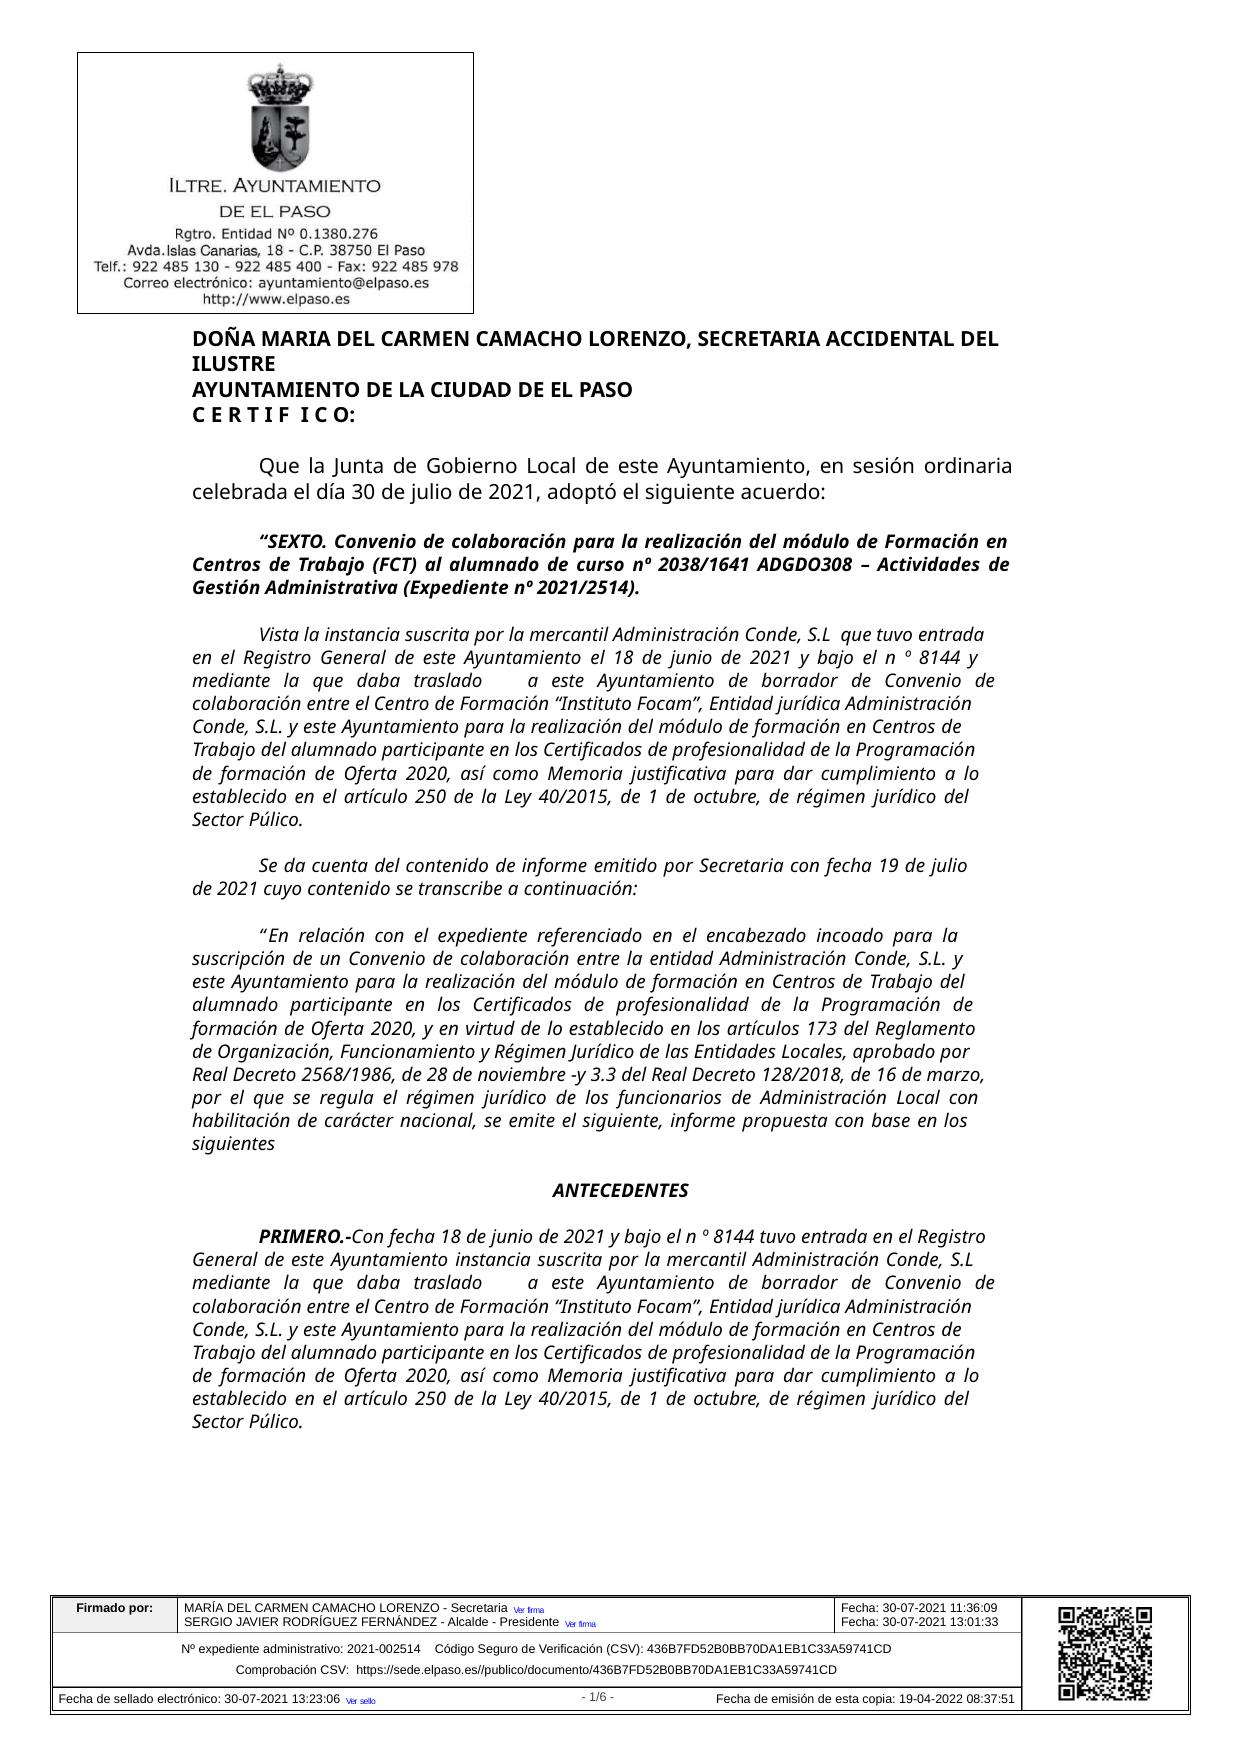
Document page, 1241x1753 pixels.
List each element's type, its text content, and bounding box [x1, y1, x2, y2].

text mediante la que daba traslado [192, 1272, 527, 1294]
text de formación de Oferta 2020, así como Memoria justificativa para dar cumplimiento a lo [192, 1364, 1073, 1387]
text Comprobación CSV: https://sede.elpaso.es//publico/documento/436B7FD52B0BB70DA1EB1C33A59741CD [236, 1663, 917, 1677]
text Conde, S.L. y este Ayuntamiento para la realización del módulo de formación en Centros de [192, 716, 1074, 738]
text Vista la instancia suscrita por la mercantil Administración Conde, S.L que tuvo entrada [259, 623, 1073, 646]
text Gestión Administrativa (Expediente nº 2021/2514). [192, 576, 1074, 599]
text Fecha de emisión de esta copia: 19-04-2022 08:37:51 [716, 1692, 1040, 1706]
text establecido en el artículo 250 de la Ley 40/2015, de 1 de octubre, de régimen jurídico del [192, 1388, 1073, 1410]
text C E R T I F I C O: [192, 402, 378, 428]
text En relación con el expediente referenciado en el encabezado incoado para la [268, 924, 1073, 947]
text de formación de Oferta 2020, así como Memoria justificativa para dar cumplimiento a lo [192, 762, 1074, 784]
text Real Decreto 2568/1986, de 28 de noviembre -y 3.3 del Real Decreto 128/2018, de 16 de marzo, [192, 1063, 1074, 1086]
text colaboración entre el Centro de Formación “Instituto Focam”, Entidad jurídica Administración [192, 1295, 1073, 1318]
text a este Ayuntamiento de borrador de Convenio de [527, 1272, 1073, 1294]
text Se da cuenta del contenido de informe emitido por Secretaria con fecha 19 de julio [259, 855, 1073, 877]
text habilitación de carácter nacional, se emite el siguiente, informe propuesta con base en los [192, 1109, 1074, 1132]
text “ [259, 924, 268, 947]
text Firmado por: [76, 1601, 172, 1615]
text mediante la que daba traslado [192, 669, 527, 692]
text Centros de Trabajo (FCT) al alumnado de curso nº 2038/1641 ADGDO308 – Actividades de [192, 553, 1074, 576]
text Trabajo del alumnado participante en los Certificados de profesionalidad de la Programación [192, 739, 1074, 761]
picture [78, 53, 473, 313]
text SEXTO. Convenio de colaboración para la realización del módulo de Formación en [268, 530, 1073, 553]
text alumnado participante en los Certificados de profesionalidad de la Programación de [192, 994, 1074, 1016]
text PRIMERO.-Con fecha 18 de junio de 2021 y bajo el n º 8144 tuvo entrada en el Registro [259, 1225, 1073, 1248]
text siguientes [192, 1133, 1074, 1155]
text suscripción de un Convenio de colaboración entre la entidad Administración Conde, S.L. y [192, 947, 1074, 970]
text Fecha de sellado electrónico: 30-07-2021 13:23:06 Ver sello [58, 1692, 403, 1706]
text formación de Oferta 2020, y en virtud de lo establecido en los artículos 173 del Reglamento [192, 1017, 1074, 1039]
text colaboración entre el Centro de Formación “Instituto Focam”, Entidad jurídica Administración [192, 693, 1074, 715]
text DOÑA MARIA DEL CARMEN CAMACHO LORENZO, SECRETARIA ACCIDENTAL DEL ILUSTRE [192, 326, 1074, 377]
text establecido en el artículo 250 de la Ley 40/2015, de 1 de octubre, de régimen jurídico del [192, 785, 1074, 808]
text - 1/6 - [581, 1691, 633, 1705]
text “ [259, 530, 268, 553]
picture [51, 1596, 1190, 1714]
text Fecha: 30-07-2021 13:01:33 [841, 1615, 1022, 1629]
text Nº expediente administrativo: 2021-002514 Código Seguro de Verificación (CSV): 436B7FD52B0BB70DA1EB1C33A59741CD [181, 1642, 917, 1656]
text Trabajo del alumnado participante en los Certificados de profesionalidad de la Programación [192, 1341, 1073, 1364]
text SERGIO JAVIER RODRÍGUEZ FERNÁNDEZ - Alcalde - Presidente Ver firma [184, 1615, 625, 1629]
text General de este Ayuntamiento instancia suscrita por la mercantil Administración Conde, S.L [192, 1249, 1073, 1271]
text a este Ayuntamiento de borrador de Convenio de [527, 669, 1073, 692]
text por el que se regula el régimen jurídico de los funcionarios de Administración Local con [192, 1086, 1074, 1109]
text en el Registro General de este Ayuntamiento el 18 de junio de 2021 y bajo el n º 8144 y [192, 646, 1073, 669]
text Conde, S.L. y este Ayuntamiento para la realización del módulo de formación en Centros de [192, 1318, 1073, 1341]
text de Organización, Funcionamiento y Régimen Jurídico de las Entidades Locales, aprobado por [192, 1040, 1074, 1063]
text Que la Junta de Gobierno Local de este Ayuntamiento, en sesión ordinaria [259, 454, 1073, 479]
text celebrada el día 30 de julio de 2021, adoptó el siguiente acuerdo: [192, 479, 1073, 504]
text Sector Púlico. [192, 1411, 1073, 1433]
text AYUNTAMIENTO DE LA CIUDAD DE EL PASO [192, 377, 1074, 402]
text este Ayuntamiento para la realización del módulo de formación en Centros de Trabajo del [192, 971, 1074, 993]
text MARÍA DEL CARMEN CAMACHO LORENZO - Secretaria Ver firma [184, 1601, 625, 1615]
text ANTECEDENTES [553, 1178, 712, 1202]
text Fecha: 30-07-2021 11:36:09 [841, 1601, 1022, 1615]
text Sector Púlico. [192, 808, 1074, 831]
text de 2021 cuyo contenido se transcribe a continuación: [192, 878, 1073, 900]
